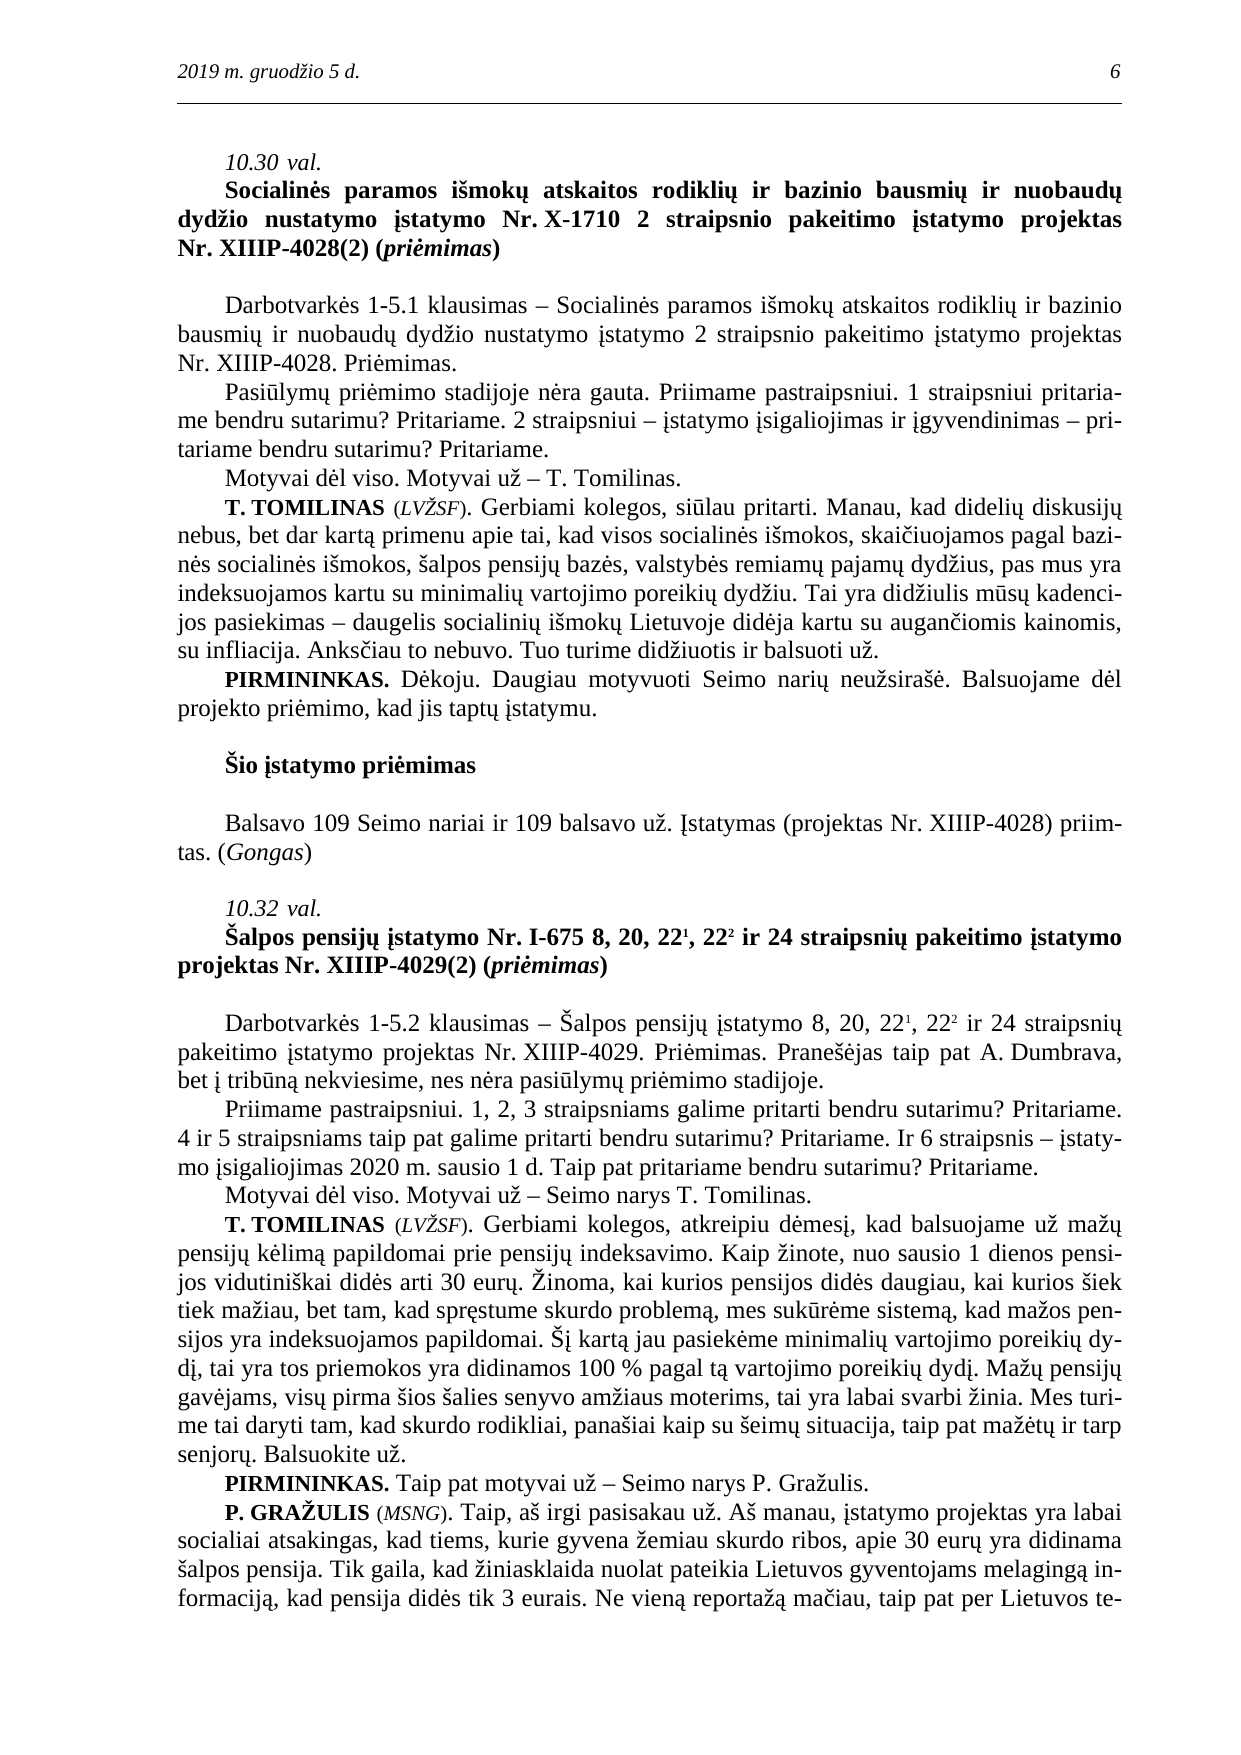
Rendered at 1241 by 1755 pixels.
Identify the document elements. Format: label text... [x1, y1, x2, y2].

text Pri­ima­me pa­straips­niui. 1, 2, 3 straips­niams ga­li­me pri­tar­ti ben­dru su­ta­ri­mu? Pri­ta­ria­me. 4 ir 5 straips­niams taip pat ga­li­me pri­tar­ti ben­dru su­ta­ri­mu? Pri­ta­ria­me. Ir 6 straips­nis – įsta­ty­mo įsi­ga­lio­ji­mas 2020 m. sau­sio 1 d. Taip pat pri­ta­ria­me ben­dru su­ta­ri­mu? Pri­ta­ria­me. [177, 1094, 1122, 1180]
text Dar­bo­tvarkės 1-5.1 klau­si­mas – So­cia­li­nės pa­ra­mos iš­mo­kų at­skai­tos ro­dik­lių ir ba­zi­nio baus­mių ir nuo­bau­dų dy­džio nu­sta­ty­mo įsta­ty­mo 2 straips­nio pa­kei­ti­mo įsta­ty­mo pro­jek­tas Nr. XIIIP-4028. Pri­ėmi­mas. [177, 290, 1122, 377]
text Šal­pos pen­si­jų įsta­ty­mo Nr. I-675 8, 20, 221, 222 ir 24 straips­nių pa­kei­ti­mo įsta­ty­mo pro­jek­tas Nr. XIIIP-4029(2) (pri­ėmi­mas) [177, 922, 1122, 979]
text Šio įsta­ty­mo pri­ėmi­mas [177, 750, 1122, 779]
text T. TOMILINAS (LVŽSF). Ger­bia­mi ko­le­gos, siū­lau pri­tar­ti. Ma­nau, kad di­de­lių dis­ku­si­jų ne­bus, bet dar kar­tą pri­me­nu apie tai, kad vi­sos so­cia­li­nės iš­mo­kos, skai­čiuo­ja­mos pa­gal ba­zi­nės so­cia­li­nės iš­mo­kos, šal­pos pen­si­jų ba­zės, vals­ty­bės re­mia­mų pa­ja­mų dy­džius, pas mus yra in­dek­suo­ja­mos kar­tu su mi­ni­ma­lių var­to­ji­mo po­rei­kių dy­džiu. Tai yra di­džiu­lis mū­sų ka­den­ci­jos pa­sie­ki­mas – dau­ge­lis so­cia­li­nių iš­mo­kų Lie­tu­vo­je di­dė­ja kar­tu su au­gan­čio­mis kai­no­mis, su in­flia­ci­ja. Anks­čiau to ne­bu­vo. Tuo tu­ri­me di­džiuo­tis ir bal­suo­ti už. [177, 492, 1122, 664]
text Mo­ty­vai dėl vi­so. Mo­ty­vai už – Sei­mo na­rys T. To­mi­li­nas. [177, 1180, 1122, 1209]
text Mo­ty­vai dėl vi­so. Mo­ty­vai už – T. To­mi­li­nas. [177, 463, 1122, 492]
text T. TOMILINAS (LVŽSF). Ger­bia­mi ko­le­gos, at­krei­piu dė­me­sį, kad bal­suo­ja­me už ma­žų pen­si­jų kė­li­mą pa­pil­do­mai prie pen­si­jų in­dek­sa­vi­mo. Kaip ži­no­te, nuo sau­sio 1 die­nos pen­si­jos vi­du­ti­niš­kai di­dės ar­ti 30 eu­rų. Ži­no­ma, kai ku­rios pen­si­jos di­dės dau­giau, kai ku­rios šiek tiek ma­žiau, bet tam, kad spręs­tu­me skur­do pro­ble­mą, mes su­kū­rė­me sis­te­mą, kad ma­žos pen­si­jos yra in­dek­suo­ja­mos pa­pil­do­mai. Šį kar­tą jau pa­sie­kė­me mi­ni­ma­lių var­to­ji­mo po­rei­kių dy­dį, tai yra tos prie­mo­kos yra di­di­na­mos 100 % pa­gal tą var­to­ji­mo po­rei­kių dy­dį. Ma­žų pen­si­jų ga­vė­jams, vi­sų pir­ma šios ša­lies se­ny­vo am­žiaus mo­te­rims, tai yra la­bai svar­bi ži­nia. Mes tu­ri­me tai da­ry­ti tam, kad skur­do ro­dik­liai, pa­na­šiai kaip su šei­mų si­tu­a­ci­ja, taip pat ma­žė­tų ir tarp sen­jo­rų. Bal­suo­ki­te už. [177, 1209, 1122, 1468]
text So­cia­li­nės pa­ra­mos iš­mo­kų at­skai­tos ro­dik­lių ir ba­zi­nio baus­mių ir nuo­bau­dų dydžio nu­sta­ty­mo įsta­ty­mo Nr. X-1710 2 straips­nio pa­kei­ti­mo įsta­ty­mo pro­jek­tas Nr. XIIIP-4028(2) (pri­ėmi­mas) [177, 175, 1122, 262]
text Pa­siū­ly­mų pri­ėmi­mo sta­di­jo­je nė­ra gau­ta. Pri­ima­me pa­straips­niui. 1 straips­niui pri­ta­ria­me ben­dru su­ta­ri­mu? Pri­ta­ria­me. 2 straips­niui – įsta­ty­mo įsi­ga­lio­ji­mas ir įgy­ven­di­ni­mas – pri­ta­ria­me ben­dru su­ta­ri­mu? Pri­ta­ria­me. [177, 377, 1122, 463]
text P. GRAŽULIS (MSNG). Taip, aš ir­gi pa­si­sa­kau už. Aš ma­nau, įsta­ty­mo pro­jek­tas yra la­bai so­cia­liai at­sa­kin­gas, kad tiems, ku­rie gy­ve­na že­miau skur­do ri­bos, apie 30 eu­rų yra di­di­na­ma šal­pos pen­si­ja. Tik gai­la, kad ži­niask­lai­da nuo­lat pa­tei­kia Lie­tu­vos gy­ven­to­jams me­la­gin­gą in­for­ma­ci­ją, kad pen­si­ja di­dės tik 3 eu­rais. Ne vie­ną re­por­ta­žą ma­čiau, taip pat per Lie­tu­vos te­ [177, 1497, 1122, 1612]
text PIRMININKAS. Dė­ko­ju. Dau­giau mo­ty­vuo­ti Sei­mo na­rių ne­už­si­ra­šė. Bal­suo­ja­me dėl pro­jek­to pri­ėmi­mo, kad jis tap­tų įsta­ty­mu. [177, 664, 1122, 722]
text Bal­sa­vo 109 Sei­mo na­riai ir 109 bal­sa­vo už. Įsta­ty­mas (pro­jek­tas Nr. XIIIP-4028) pri­im­tas. (Gon­gas) [177, 808, 1122, 865]
text 10.32 val. [224, 894, 1122, 922]
text PIRMININKAS. Taip pat mo­ty­vai už – Sei­mo na­rys P. Gra­žu­lis. [177, 1468, 1122, 1497]
text 10.30 val. [224, 148, 1122, 175]
text Dar­bo­tvarkės 1-5.2 klau­si­mas – Šal­pos pen­si­jų įsta­ty­mo 8, 20, 221, 222 ir 24 straips­nių pa­kei­ti­mo įsta­ty­mo pro­jek­tas Nr. XIIIP-4029. Pri­ėmi­mas. Pra­ne­šė­jas taip pat A. Dumb­ra­va, bet į tri­bū­ną ne­kvie­si­me, nes nė­ra pa­siū­ly­mų pri­ėmi­mo sta­di­jo­je. [177, 1008, 1122, 1094]
